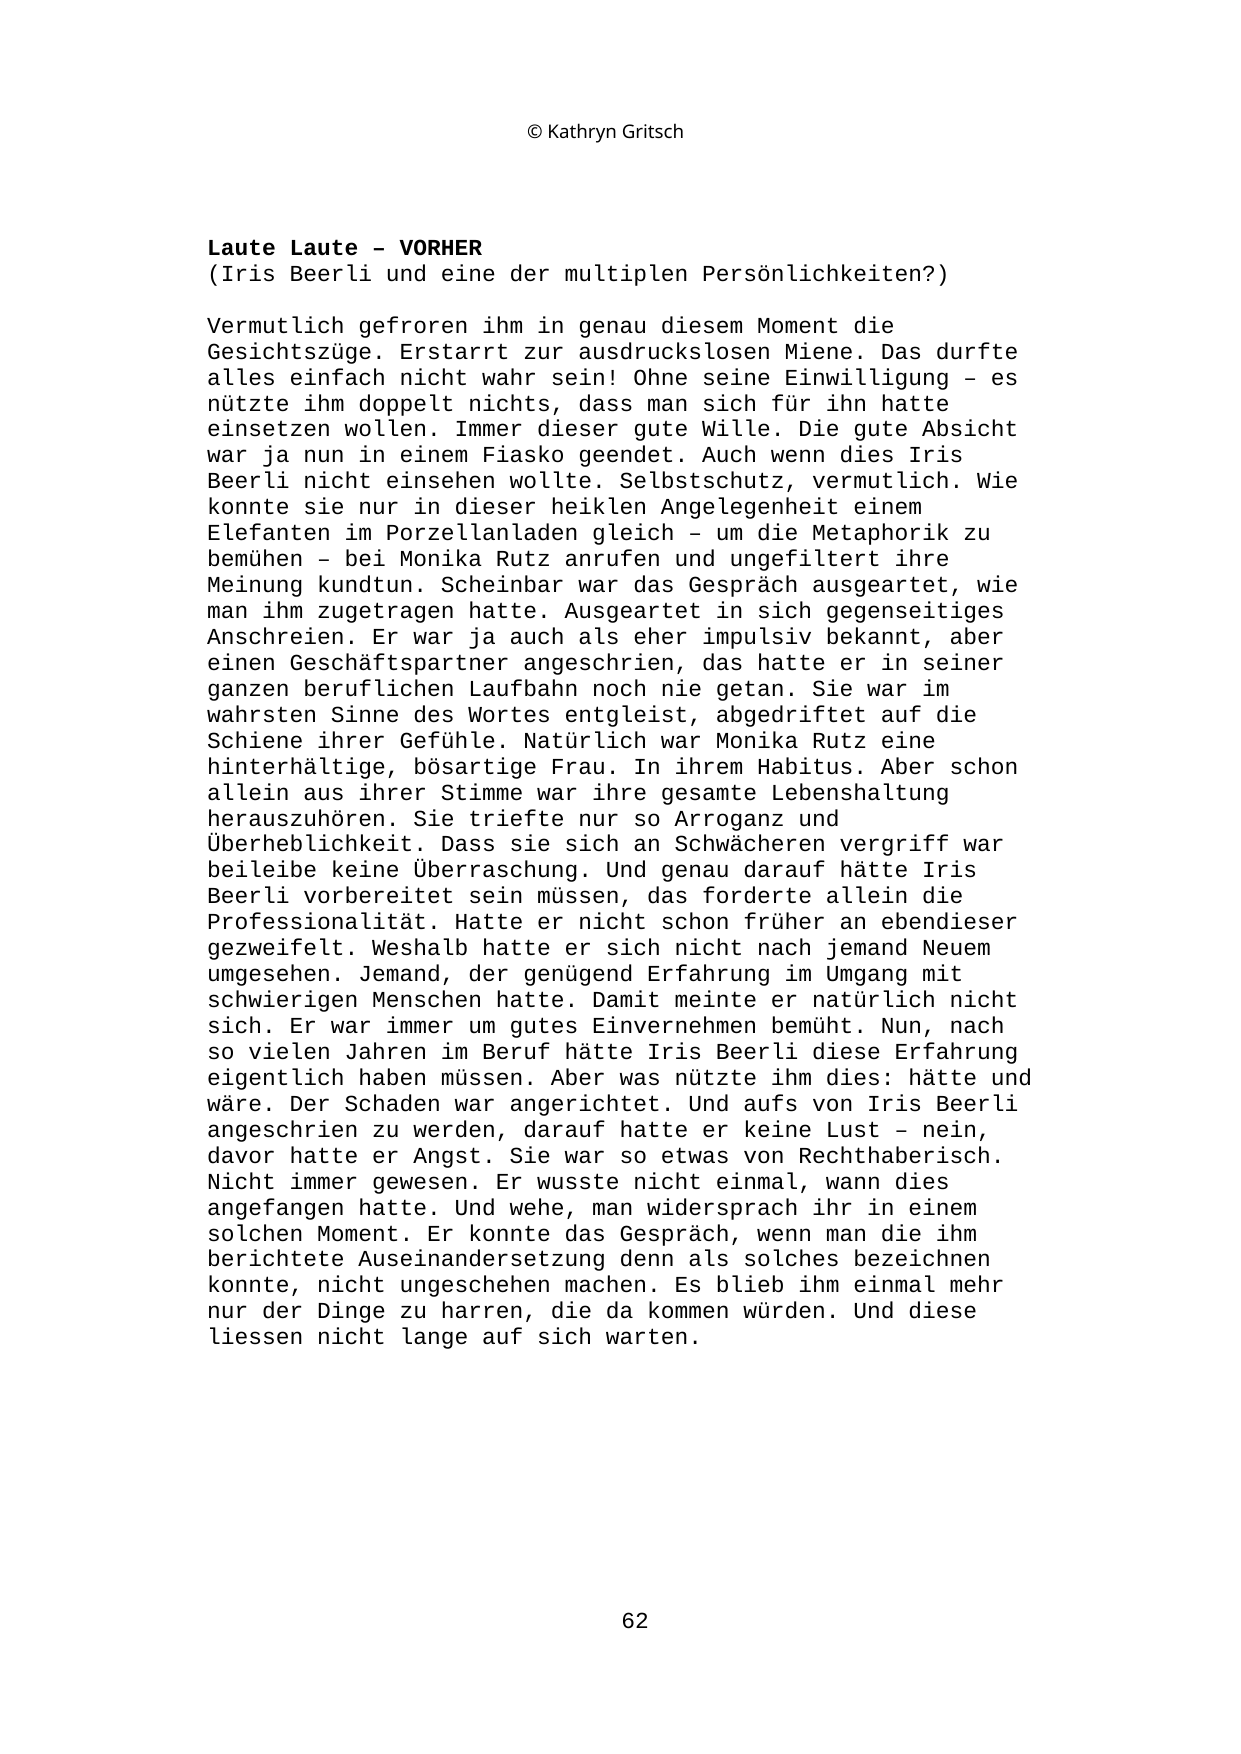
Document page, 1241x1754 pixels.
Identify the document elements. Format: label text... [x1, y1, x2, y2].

text Vermutlich gefroren ihm in genau diesem Moment die Gesichtszüge. Erstarrt zur ausdruckslosen Miene. Das durfte alles einfach nicht wahr sein! Ohne seine Einwilligung – es nützte ihm doppelt nichts, dass man sich für ihn hatte einsetzen wollen. Immer dieser gute Wille. Die gute Absicht war ja nun in einem Fiasko geendet. Auch wenn dies Iris Beerli nicht einsehen wollte. Selbstschutz, vermutlich. Wie konnte sie nur in dieser heiklen Angelegenheit einem Elefanten im Porzellanladen gleich – um die Metaphorik zu bemühen – bei Monika Rutz anrufen und ungefiltert ihre Meinung kundtun. Scheinbar war das Gespräch ausgeartet, wie man ihm zugetragen hatte. Ausgeartet in sich gegenseitiges Anschreien. Er war ja auch als eher impulsiv bekannt, aber einen Geschäftspartner angeschrien, das hatte er in seiner ganzen beruflichen Laufbahn noch nie getan. Sie war im wahrsten Sinne des Wortes entgleist, abgedriftet auf die Schiene ihrer Gefühle. Natürlich war Monika Rutz eine hinterhältige, bösartige Frau. In ihrem Habitus. Aber schon allein aus ihrer Stimme war ihre gesamte Lebenshaltung herauszuhören. Sie triefte nur so Arroganz und Überheblichkeit. Dass sie sich an Schwächeren vergriff war beileibe keine Überraschung. Und genau darauf hätte Iris Beerli vorbereitet sein müssen, das forderte allein die Professionalität. Hatte er nicht schon früher an ebendieser gezweifelt. Weshalb hatte er sich nicht nach jemand Neuem umgesehen. Jemand, der genügend Erfahrung im Umgang mit schwierigen Menschen hatte. Damit meinte er natürlich nicht sich. Er war immer um gutes Einvernehmen bemüht. Nun, nach so vielen Jahren im Beruf hätte Iris Beerli diese Erfahrung eigentlich haben müssen. Aber was nützte ihm dies: hätte und wäre. Der Schaden war angerichtet. Und aufs von Iris Beerli angeschrien zu werden, darauf hatte er keine Lust – nein, davor hatte er Angst. Sie war so etwas von Rechthaberisch. Nicht immer gewesen. Er wusste nicht einmal, wann dies angefangen hatte. Und wehe, man widersprach ihr in einem solchen Moment. Er konnte das Gespräch, wenn man die ihm berichtete Auseinandersetzung denn als solches bezeichnen konnte, nicht ungeschehen machen. Es blieb ihm einmal mehr nur der Dinge zu harren, die da kommen würden. Und diese liessen nicht lange auf sich warten. [207, 314, 1034, 1352]
text (Iris Beerli und eine der multiplen Persönlichkeiten?) [207, 262, 1034, 288]
subtitle Laute Laute – VORHER [207, 236, 1034, 262]
